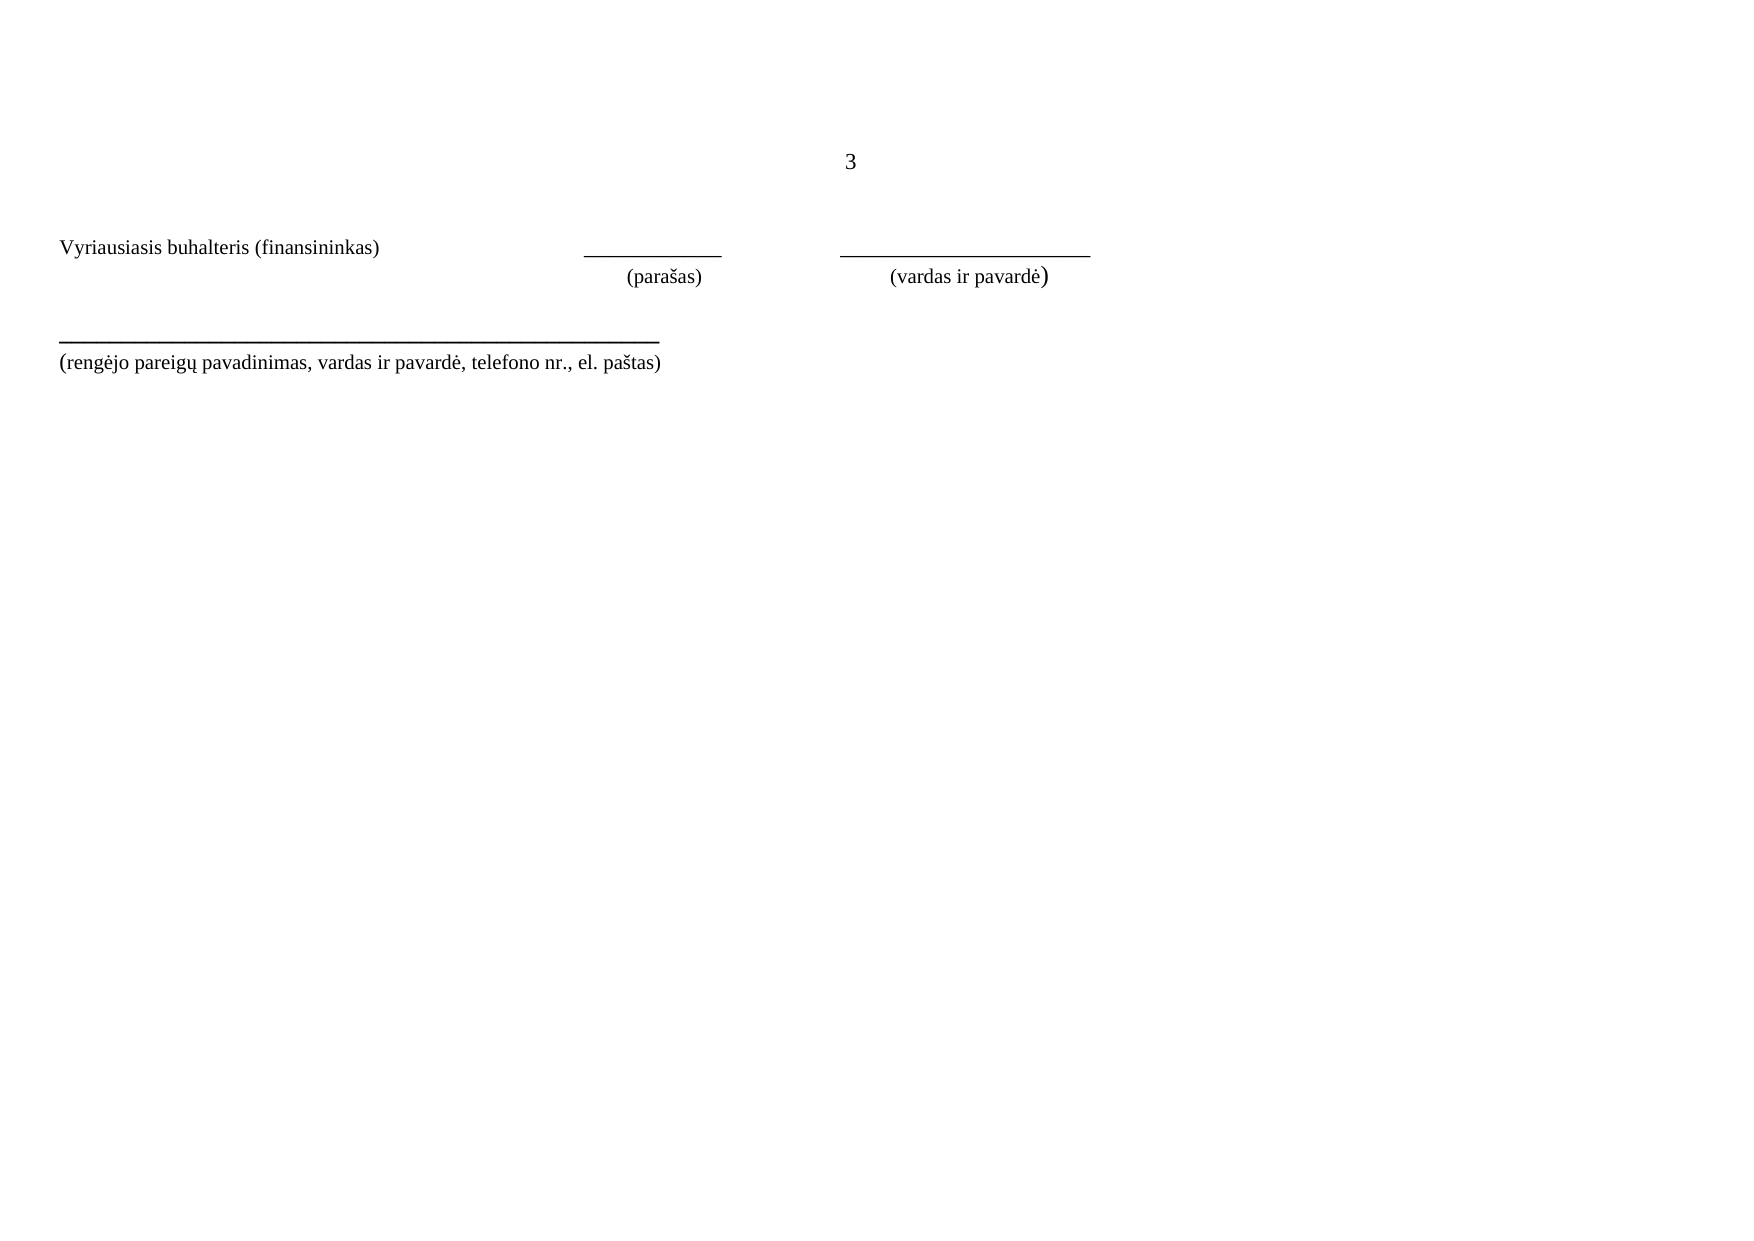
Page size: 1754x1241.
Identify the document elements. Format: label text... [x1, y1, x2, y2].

text Vyriausiasis buhalteris (finansininkas) ___________ ____________________ [59, 231, 1642, 260]
text (rengėjo pareigų pavadinimas, vardas ir pavardė, telefono nr., el. paštas) [59, 346, 1642, 375]
text ________________________________________________ [59, 317, 1642, 346]
text (parašas) (vardas ir pavardė) [464, 260, 1642, 289]
